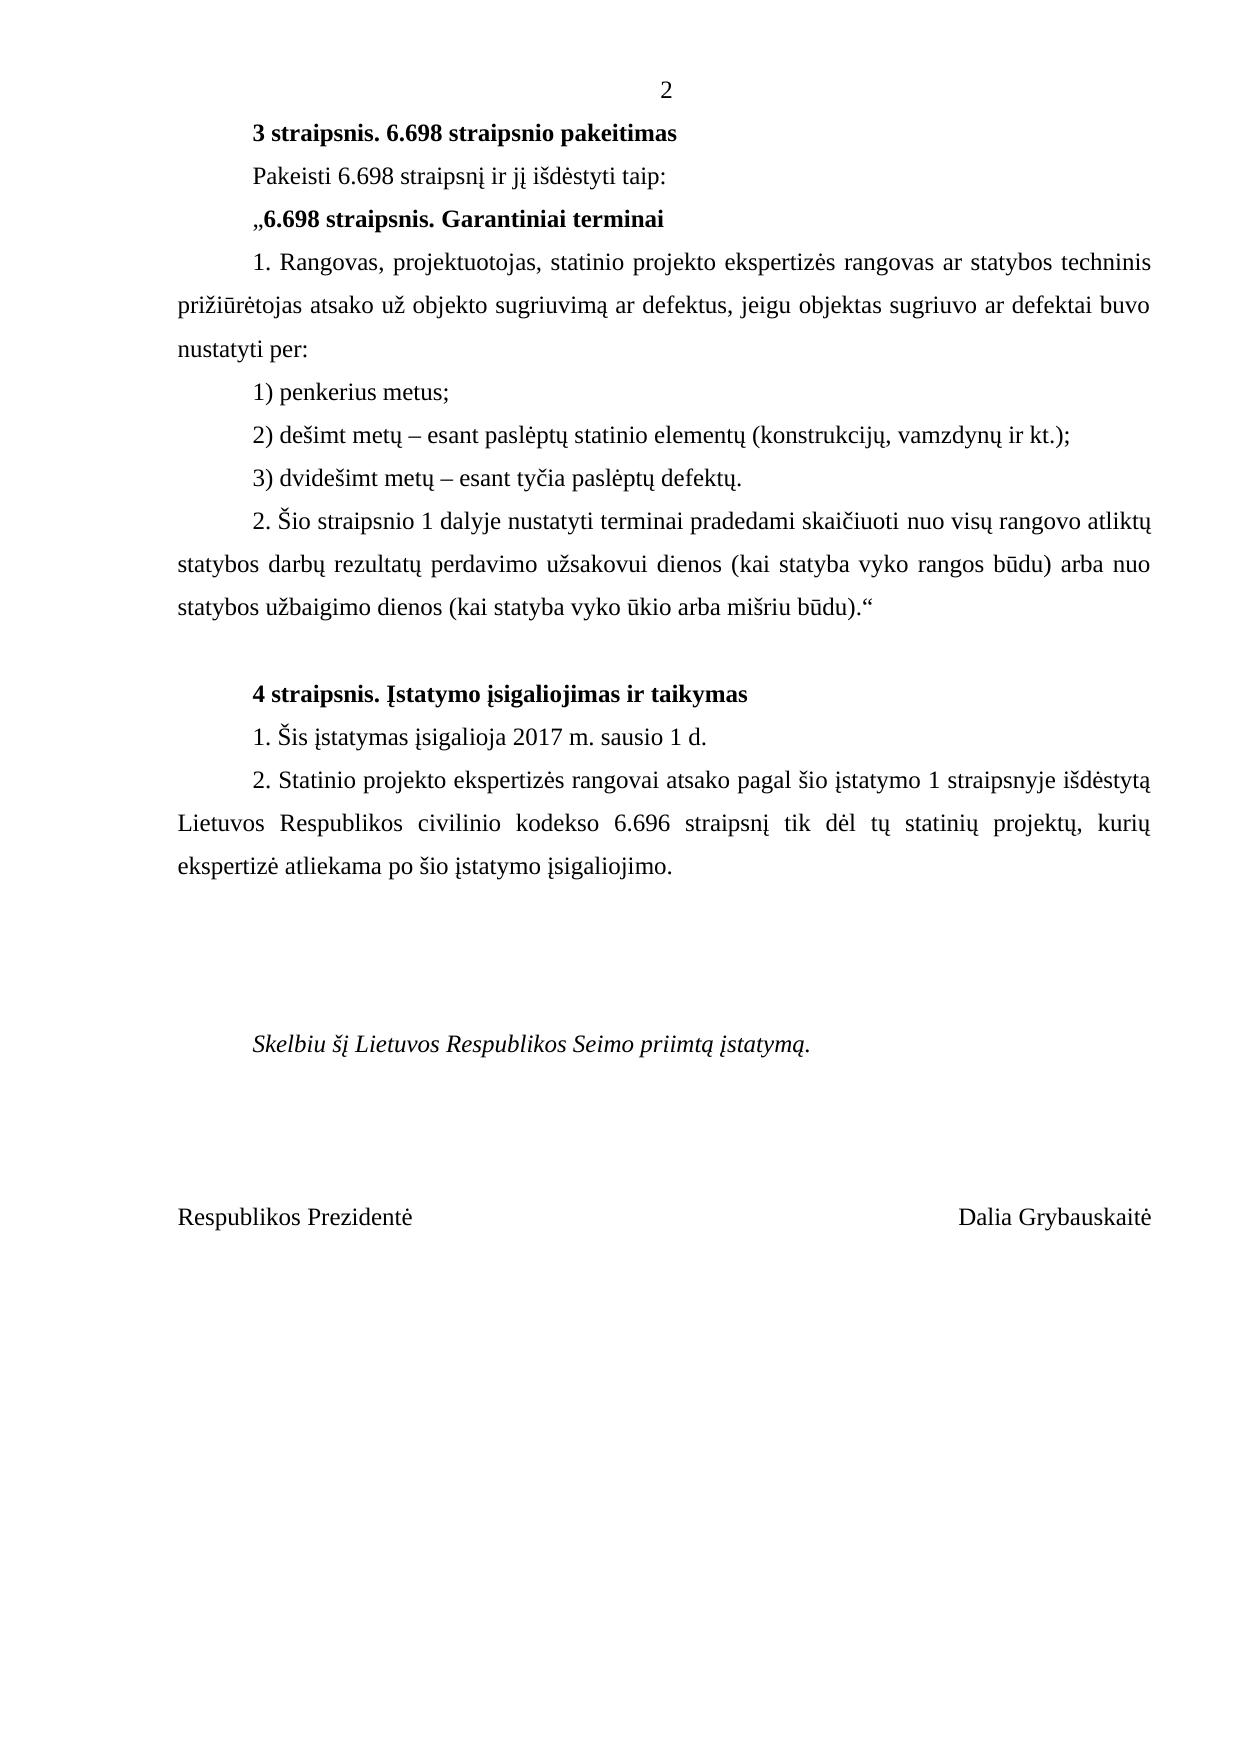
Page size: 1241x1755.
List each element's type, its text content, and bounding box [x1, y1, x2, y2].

text Skelbiu šį Lietuvos Respublikos Seimo priimtą įstatymą. [177, 1029, 1152, 1058]
text 1. Rangovas, projektuotojas, statinio projekto ekspertizės rangovas ar statybos techninis prižiūrėtojas atsako už objekto sugriuvimą ar defektus, jeigu objektas sugriuvo ar defektai buvo nustatyti per: [177, 247, 1152, 362]
text „6.698 straipsnis. Garantiniai terminai [177, 204, 1152, 233]
text 1. Šis įstatymas įsigalioja 2017 m. sausio 1 d. [177, 722, 1152, 751]
text 2) dešimt metų – esant paslėptų statinio elementų (konstrukcijų, vamzdynų ir kt.); [177, 420, 1152, 449]
text 1) penkerius metus; [177, 377, 1152, 406]
text 4 straipsnis. Įstatymo įsigaliojimas ir taikymas [177, 679, 1152, 707]
text Respublikos Prezidentė Dalia Grybauskaitė [177, 1202, 1152, 1230]
text 2. Statinio projekto ekspertizės rangovai atsako pagal šio įstatymo 1 straipsnyje išdėstytą Lietuvos Respublikos civilinio kodekso 6.696 straipsnį tik dėl tų statinių projektų, kurių ekspertizė atliekama po šio įstatymo įsigaliojimo. [177, 765, 1152, 880]
text 2. Šio straipsnio 1 dalyje nustatyti terminai pradedami skaičiuoti nuo visų rangovo atliktų statybos darbų rezultatų perdavimo užsakovui dienos (kai statyba vyko rangos būdu) arba nuo statybos užbaigimo dienos (kai statyba vyko ūkio arba mišriu būdu).“ [177, 506, 1152, 621]
text 3 straipsnis. 6.698 straipsnio pakeitimas [177, 118, 1152, 147]
text 3) dvidešimt metų – esant tyčia paslėptų defektų. [177, 463, 1152, 492]
text Pakeisti 6.698 straipsnį ir jį išdėstyti taip: [177, 161, 1152, 190]
